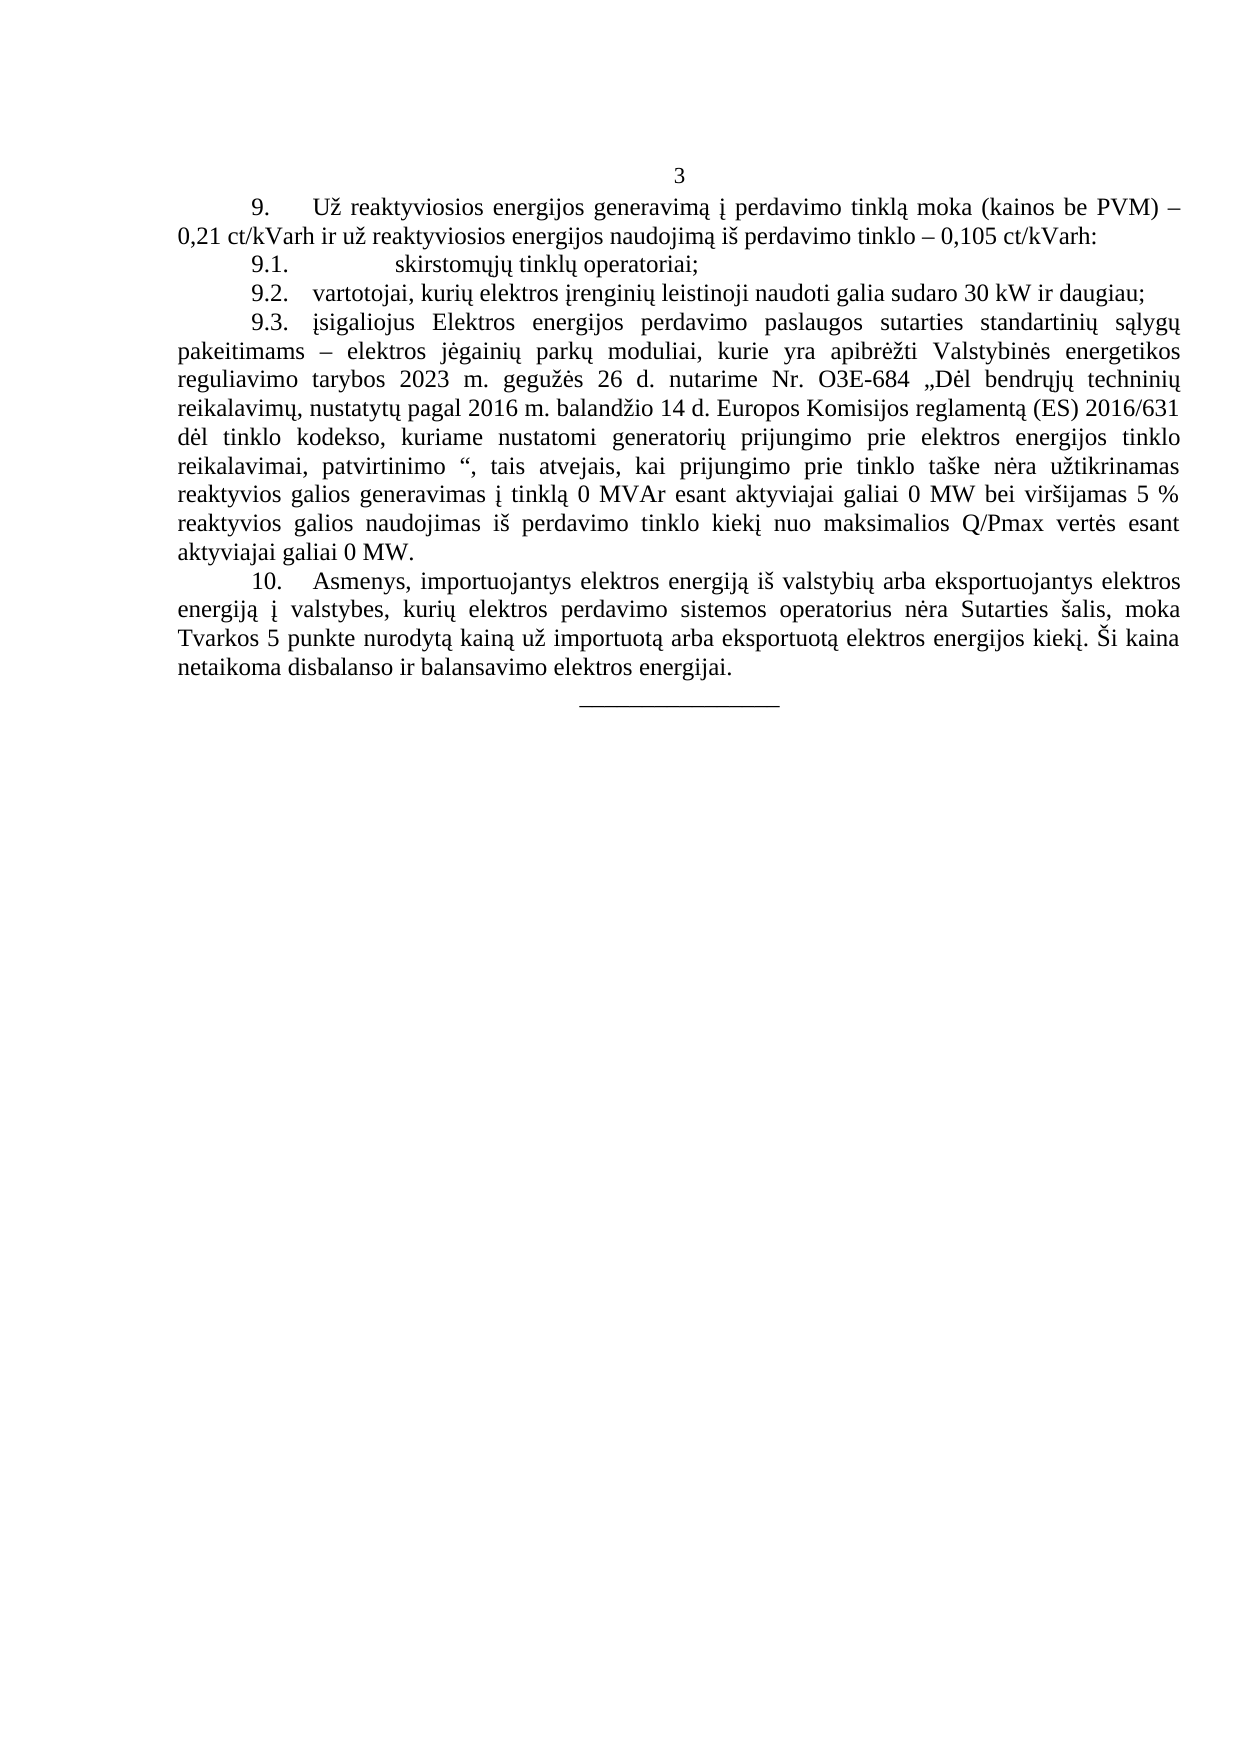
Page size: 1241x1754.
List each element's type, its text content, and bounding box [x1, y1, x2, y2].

text 9.3. įsigaliojus Elektros energijos perdavimo paslaugos sutarties standartinių sąlygų pakeitimams – elektros jėgainių parkų moduliai, kurie yra apibrėžti Valstybinės energetikos reguliavimo tarybos 2023 m. gegužės 26 d. nutarime Nr. O3E-684 „Dėl bendrųjų techninių reikalavimų, nustatytų pagal 2016 m. balandžio 14 d. Europos Komisijos reglamentą (ES) 2016/631 dėl tinklo kodekso, kuriame nustatomi generatorių prijungimo prie elektros energijos tinklo reikalavimai, patvirtinimo “, tais atvejais, kai prijungimo prie tinklo taške nėra užtikrinamas reaktyvios galios generavimas į tinklą 0 MVAr esant aktyviajai galiai 0 MW bei viršijamas 5 % reaktyvios galios naudojimas iš perdavimo tinklo kiekį nuo maksimalios Q/Pmax vertės esant aktyviajai galiai 0 MW. [177, 307, 1181, 566]
text 9.1. skirstomųjų tinklų operatoriai; [251, 249, 1181, 278]
text ________________ [177, 681, 1181, 709]
text 9. Už reaktyviosios energijos generavimą į perdavimo tinklą moka (kainos be PVM) – 0,21 ct/kVarh ir už reaktyviosios energijos naudojimą iš perdavimo tinklo – 0,105 ct/kVarh: [177, 192, 1181, 249]
text 9.2. vartotojai, kurių elektros įrenginių leistinoji naudoti galia sudaro 30 kW ir daugiau; [177, 278, 1181, 307]
text 10. Asmenys, importuojantys elektros energiją iš valstybių arba eksportuojantys elektros energiją į valstybes, kurių elektros perdavimo sistemos operatorius nėra Sutarties šalis, moka Tvarkos 5 punkte nurodytą kainą už importuotą arba eksportuotą elektros energijos kiekį. Ši kaina netaikoma disbalanso ir balansavimo elektros energijai. [177, 566, 1181, 681]
